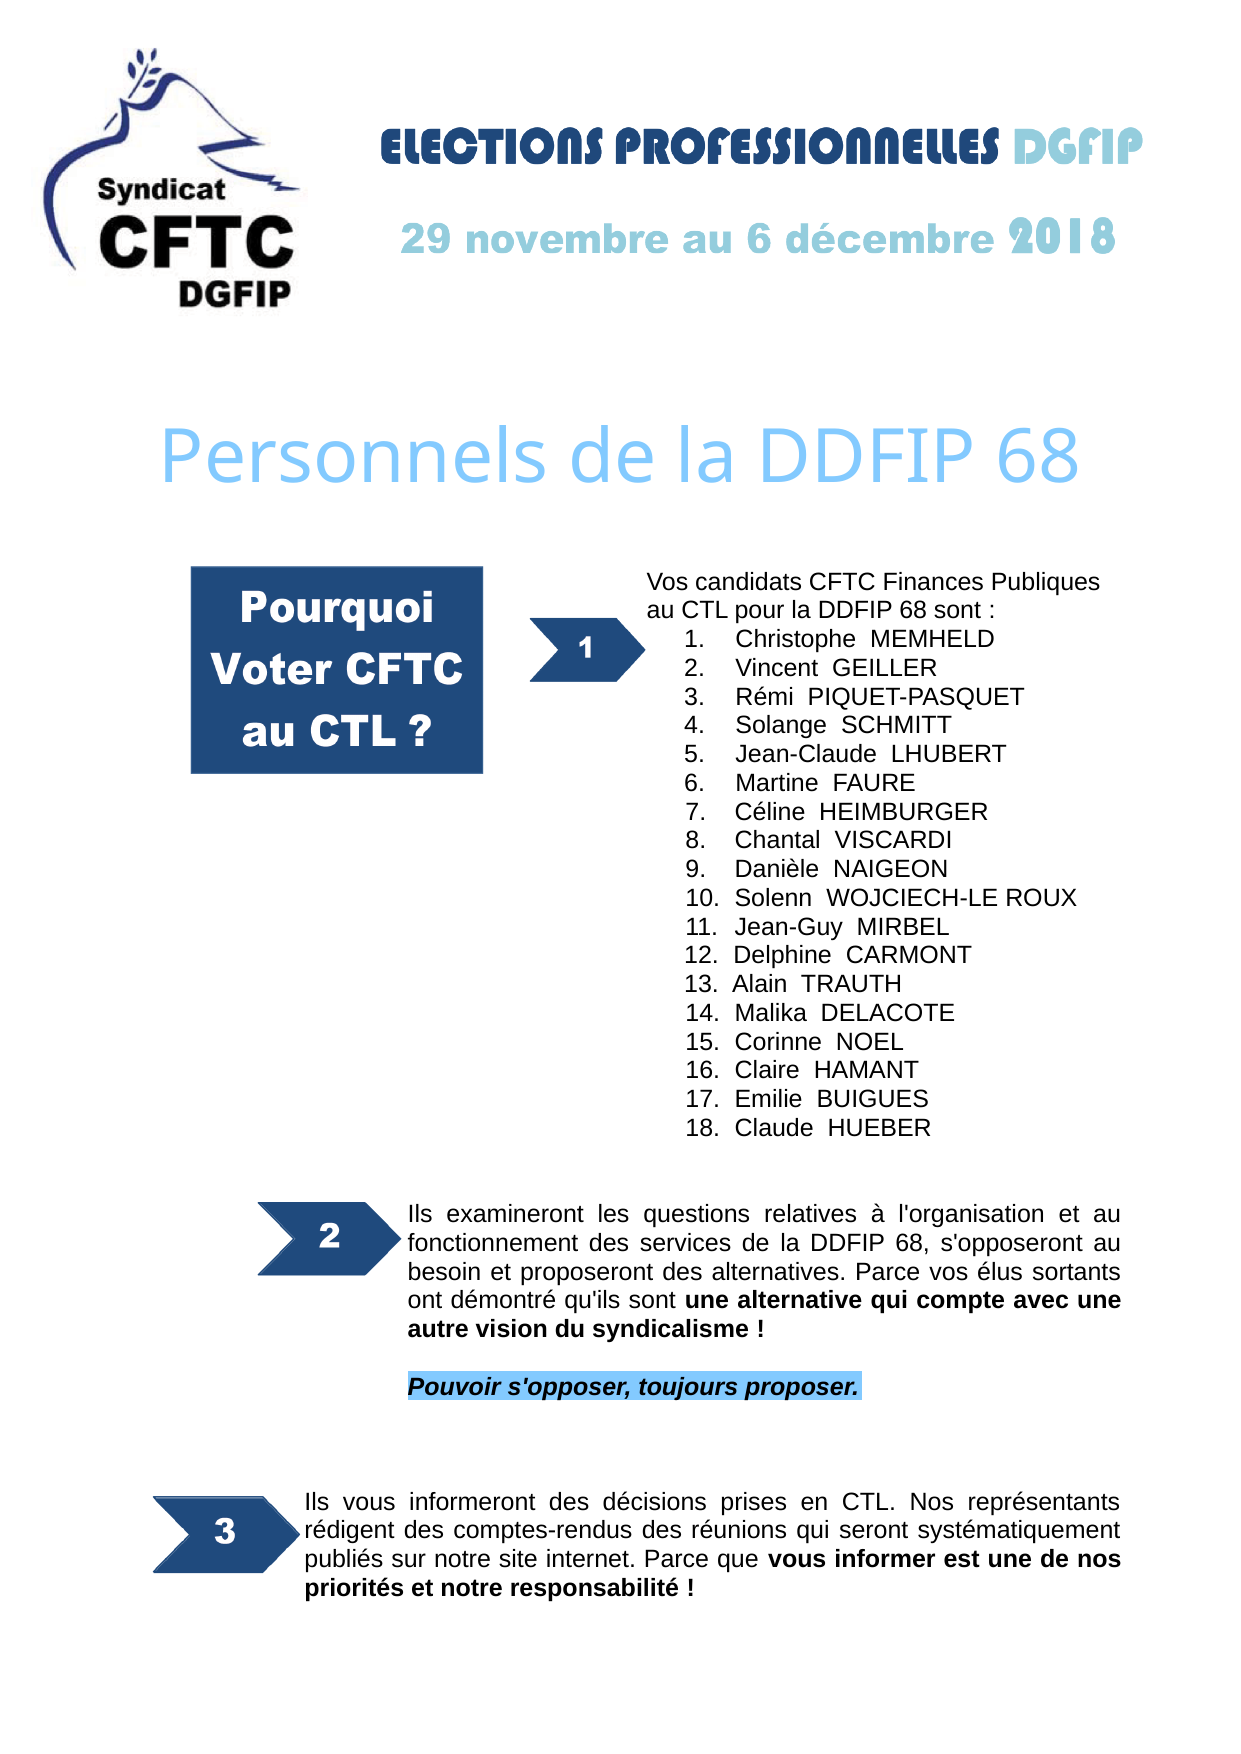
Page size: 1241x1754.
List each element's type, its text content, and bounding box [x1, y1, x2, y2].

list Céline HEIMBURGER [685, 796, 1122, 825]
list Solange SCHMITT [647, 710, 1122, 739]
list Jean-Claude LHUBERT [647, 739, 1122, 768]
list Vincent GEILLER [647, 653, 1122, 681]
list Jean-Guy MIRBEL [685, 911, 1122, 940]
list [156, 739, 190, 768]
list [156, 681, 190, 710]
picture [190, 566, 647, 774]
list [156, 710, 190, 739]
picture [148, 1491, 305, 1578]
picture [253, 1198, 406, 1279]
list Delphine CARMONT [684, 940, 1122, 969]
list Corinne NOEL [685, 1026, 1122, 1055]
text Personnels de la DDFIP 68 [118, 402, 1122, 504]
text Ils examineront les questions relatives à l'organisation et au fonctionnement des services de la DDFIP 68, s'opposeront au besoin et proposeront des alternatives. Parce vos élus sortants ont démontré qu'ils sont une alternative qui compte avec une autre vision du syndicalisme ! [407, 1199, 1122, 1343]
text Ils vous informeront des décisions prises en CTL. Nos représentants rédigent des comptes-rendus des réunions qui seront systématiquement publiés sur notre site internet. Parce que vous informer est une de nos priorités et notre responsabilité ! [118, 1486, 1122, 1601]
list Martine FAURE [156, 768, 1122, 796]
list Claude HUEBER [685, 1113, 1122, 1141]
list [156, 653, 190, 681]
list Alain TRAUTH [684, 969, 1122, 998]
text Pouvoir s'opposer, toujours proposer. [407, 1371, 1122, 1400]
list Emilie BUIGUES [685, 1084, 1122, 1113]
list Claire HAMANT [685, 1055, 1122, 1084]
list Malika DELACOTE [685, 998, 1122, 1026]
list Solenn WOJCIECH-LE ROUX [685, 883, 1122, 911]
list Rémi PIQUET-PASQUET [647, 681, 1122, 710]
text Vos candidats CFTC Finances Publiques au CTL pour la DDFIP 68 sont : [647, 566, 1122, 624]
picture [12, 28, 1240, 374]
list Danièle NAIGEON [685, 854, 1122, 883]
list Christophe MEMHELD [647, 624, 1122, 653]
list [156, 624, 190, 653]
list Chantal VISCARDI [685, 825, 1122, 854]
text [118, 566, 190, 624]
